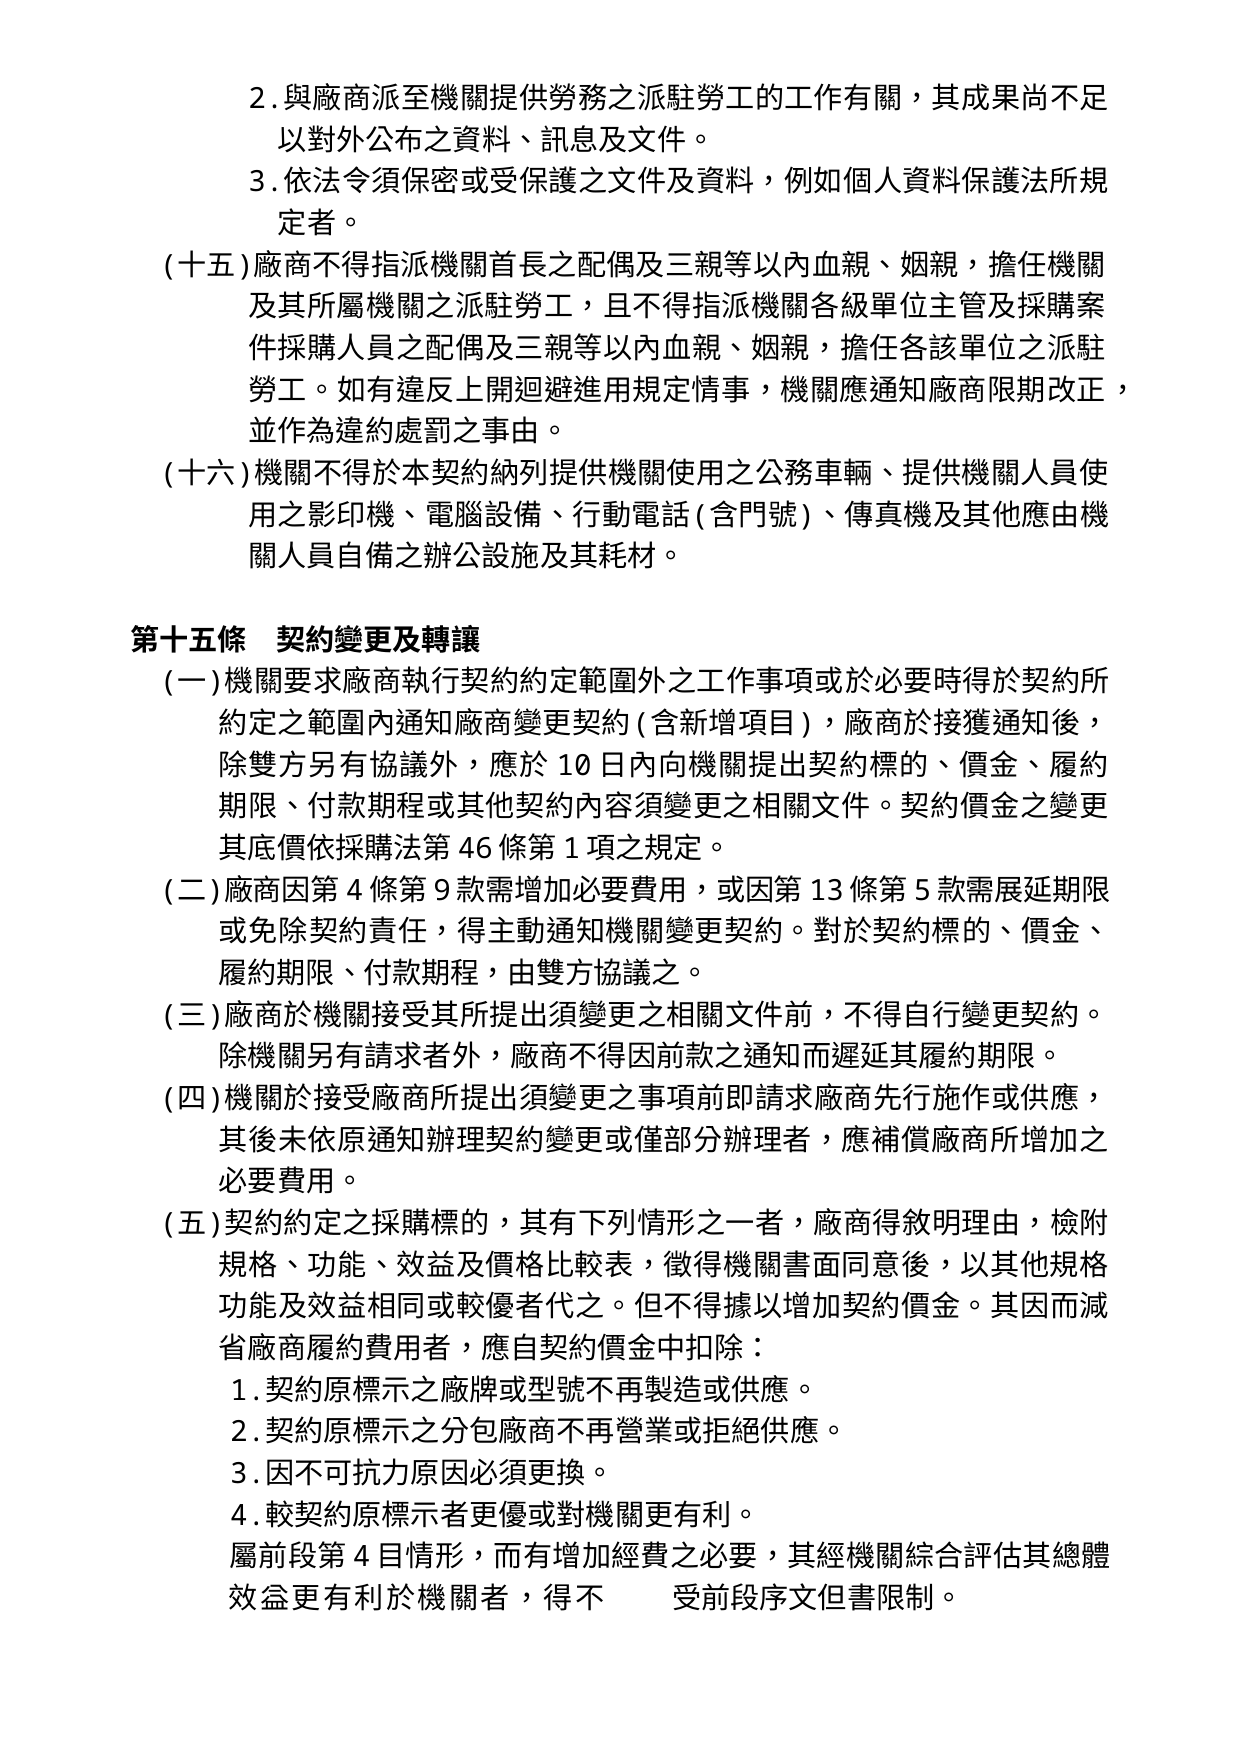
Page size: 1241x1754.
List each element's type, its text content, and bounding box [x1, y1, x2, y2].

text 1.契約原標示之廠牌或型號不再製造或供應。 [230, 1367, 1110, 1408]
text 第十五條 契約變更及轉讓 [130, 617, 1110, 658]
text (十五)廠商不得指派機關首長之配偶及三親等以內血親、姻親，擔任機關及其所屬機關之派駐勞工，且不得指派機關各級單位主管及採購案件採購人員之配偶及三親等以內血親、姻親，擔任各該單位之派駐勞工。如有違反上開迴避進用規定情事，機關應通知廠商限期改正，並作為違約處罰之事由。 [159, 242, 1108, 450]
text (五)契約約定之採購標的，其有下列情形之一者，廠商得敘明理由，檢附規格、功能、效益及價格比較表，徵得機關書面同意後，以其他規格、功能及效益相同或較優者代之。但不得據以增加契約價金。其因而減省廠商履約費用者，應自契約價金中扣除： [159, 1200, 1110, 1367]
text 4.較契約原標示者更優或對機關更有利。 [230, 1492, 1110, 1533]
text (二)廠商因第4條第9款需增加必要費用，或因第13條第5款需展延期限或免除契約責任，得主動通知機關變更契約。對於契約標的、價金、履約期限、付款期程，由雙方協議之。 [159, 867, 1110, 992]
text 2.與廠商派至機關提供勞務之派駐勞工的工作有關，其成果尚不足以對外公布之資料、訊息及文件。 [248, 75, 1110, 158]
text 2.契約原標示之分包廠商不再營業或拒絕供應。 [230, 1408, 1110, 1450]
text 屬前段第4目情形，而有增加經費之必要，其經機關綜合評估其總體效益更有利於機關者，得不受前段序文但書限制。 [229, 1533, 1110, 1617]
text 3.依法令須保密或受保護之文件及資料，例如個人資料保護法所規定者。 [248, 158, 1110, 242]
text (四)機關於接受廠商所提出須變更之事項前即請求廠商先行施作或供應，其後未依原通知辦理契約變更或僅部分辦理者，應補償廠商所增加之必要費用。 [159, 1075, 1110, 1200]
text 3.因不可抗力原因必須更換。 [230, 1450, 1110, 1492]
text (一)機關要求廠商執行契約約定範圍外之工作事項或於必要時得於契約所約定之範圍內通知廠商變更契約(含新增項目)，廠商於接獲通知後，除雙方另有協議外，應於10日內向機關提出契約標的、價金、履約期限、付款期程或其他契約內容須變更之相關文件。契約價金之變更，其底價依採購法第46條第1項之規定。 [159, 658, 1110, 867]
text (三)廠商於機關接受其所提出須變更之相關文件前，不得自行變更契約。除機關另有請求者外，廠商不得因前款之通知而遲延其履約期限。 [159, 992, 1110, 1075]
text (十六)機關不得於本契約納列提供機關使用之公務車輛、提供機關人員使用之影印機、電腦設備、行動電話(含門號)、傳真機及其他應由機關人員自備之辦公設施及其耗材。 [159, 450, 1110, 575]
